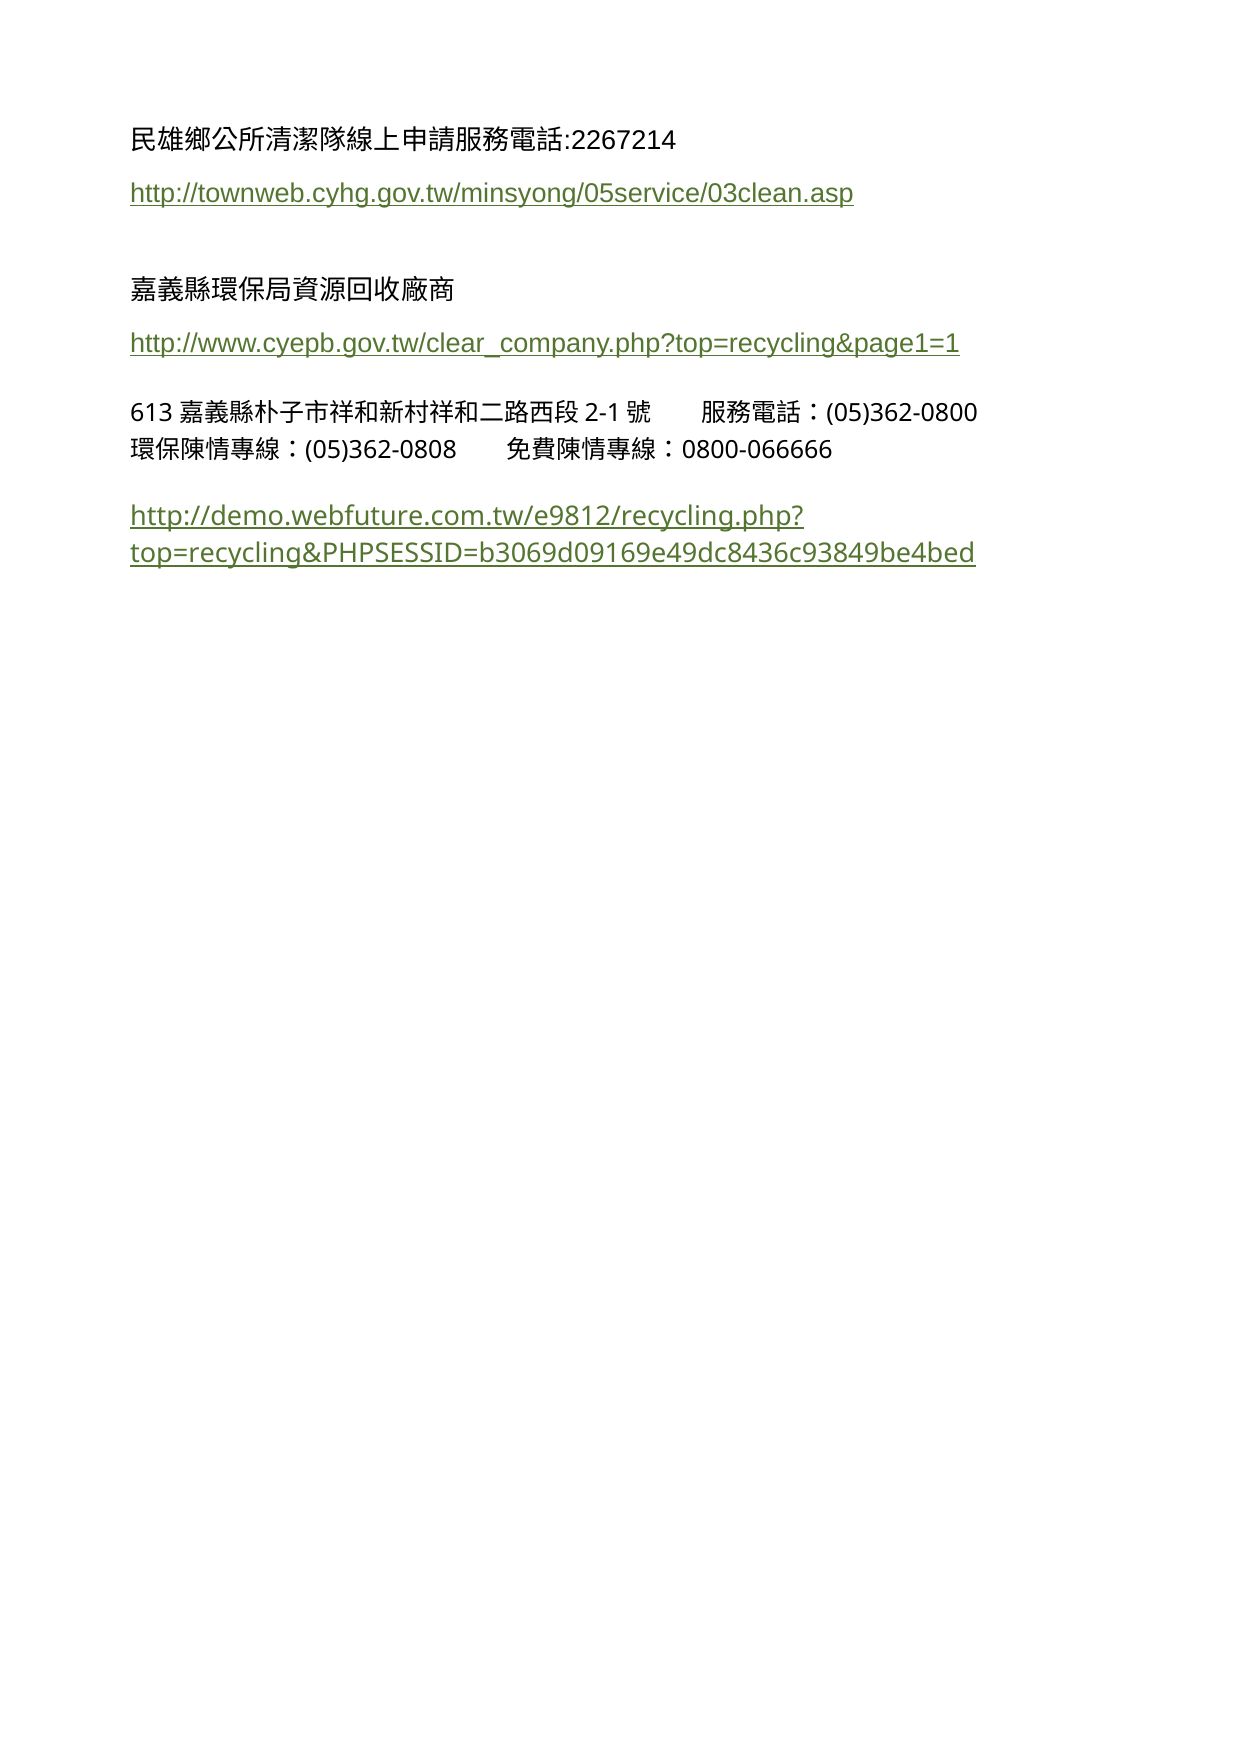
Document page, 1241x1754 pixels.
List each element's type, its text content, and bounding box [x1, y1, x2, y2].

text 民雄鄉公所清潔隊線上申請服務電話:2267214 http://townweb.cyhg.gov.tw/minsyong/05service/03clean.asp [130, 100, 1110, 212]
text 613 嘉義縣朴子市祥和新村祥和二路西段2-1號 服務電話：(05)362-0800 環保陳情專線：(05)362-0808 免費陳情專線：0800-066666 [130, 392, 1110, 467]
text http://demo.webfuture.com.tw/e9812/recycling.php?top=recycling&PHPSESSID=b3069d09169e49dc8436c93849be4bed [130, 496, 1110, 571]
text 嘉義縣環保局資源回收廠商 [130, 250, 1110, 325]
text http://www.cyepb.gov.tw/clear_company.php?top=recycling&page1=1 [130, 325, 1110, 362]
